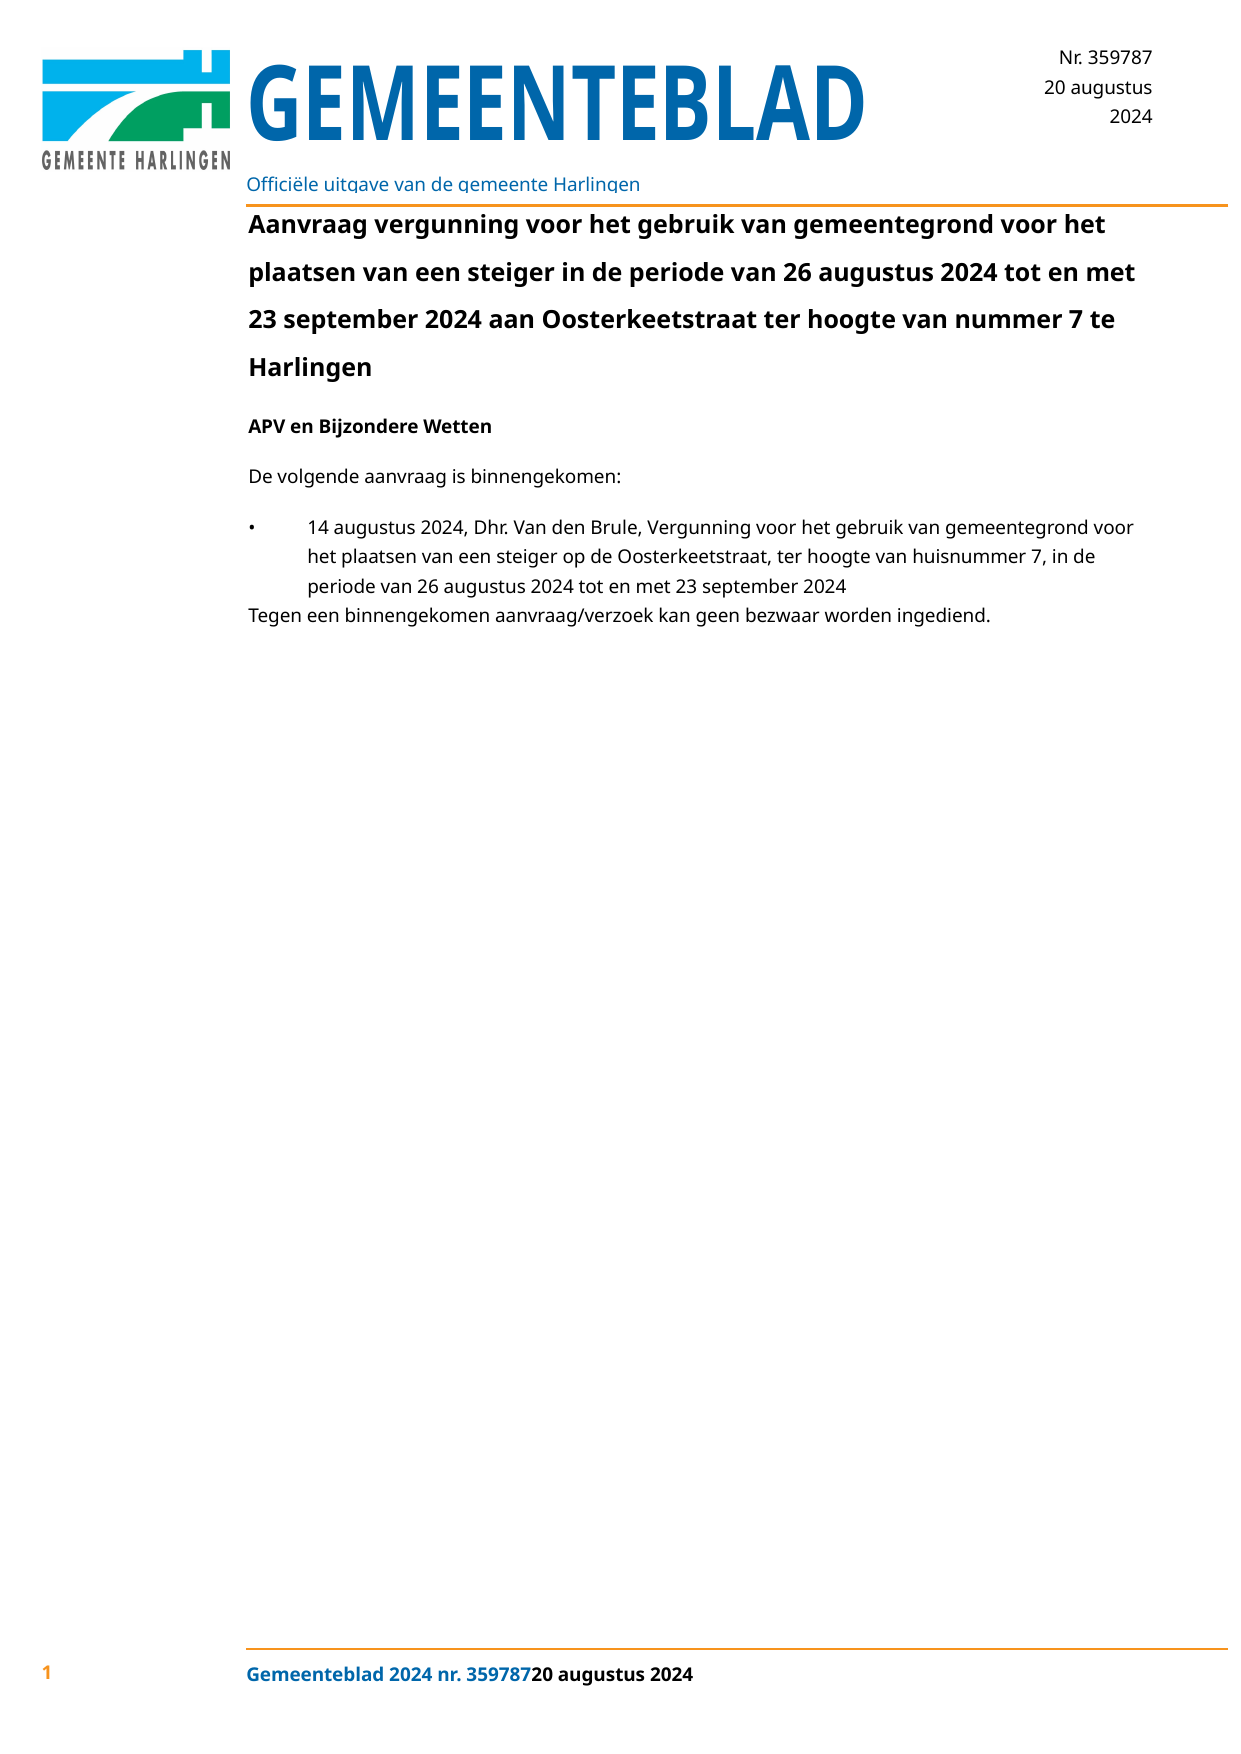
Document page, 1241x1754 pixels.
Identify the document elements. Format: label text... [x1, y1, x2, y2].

text De volgende aanvraag is binnengekomen: [248, 463, 1152, 489]
text Tegen een binnengekomen aanvraag/verzoek kan geen bezwaar worden ingediend. [248, 603, 1152, 628]
text APV en Bijzondere Wetten [248, 413, 1152, 439]
text Aanvraag vergunning voor het gebruik van gemeentegrond voor het plaatsen van een steiger in de periode van 26 augustus 2024 tot en met 23 september 2024 aan Oosterkeetstraat ter hoogte van nummer 7 te Harlingen [248, 207, 1152, 384]
picture [41, 47, 231, 172]
list 14 augustus 2024, Dhr. Van den Brule, Vergunning voor het gebruik van gemeentegrond voor het plaatsen van een steiger op de Oosterkeetstraat, ter hoogte van huisnummer 7, in de periode van 26 augustus 2024 tot en met 23 september 2024 [248, 514, 1152, 599]
